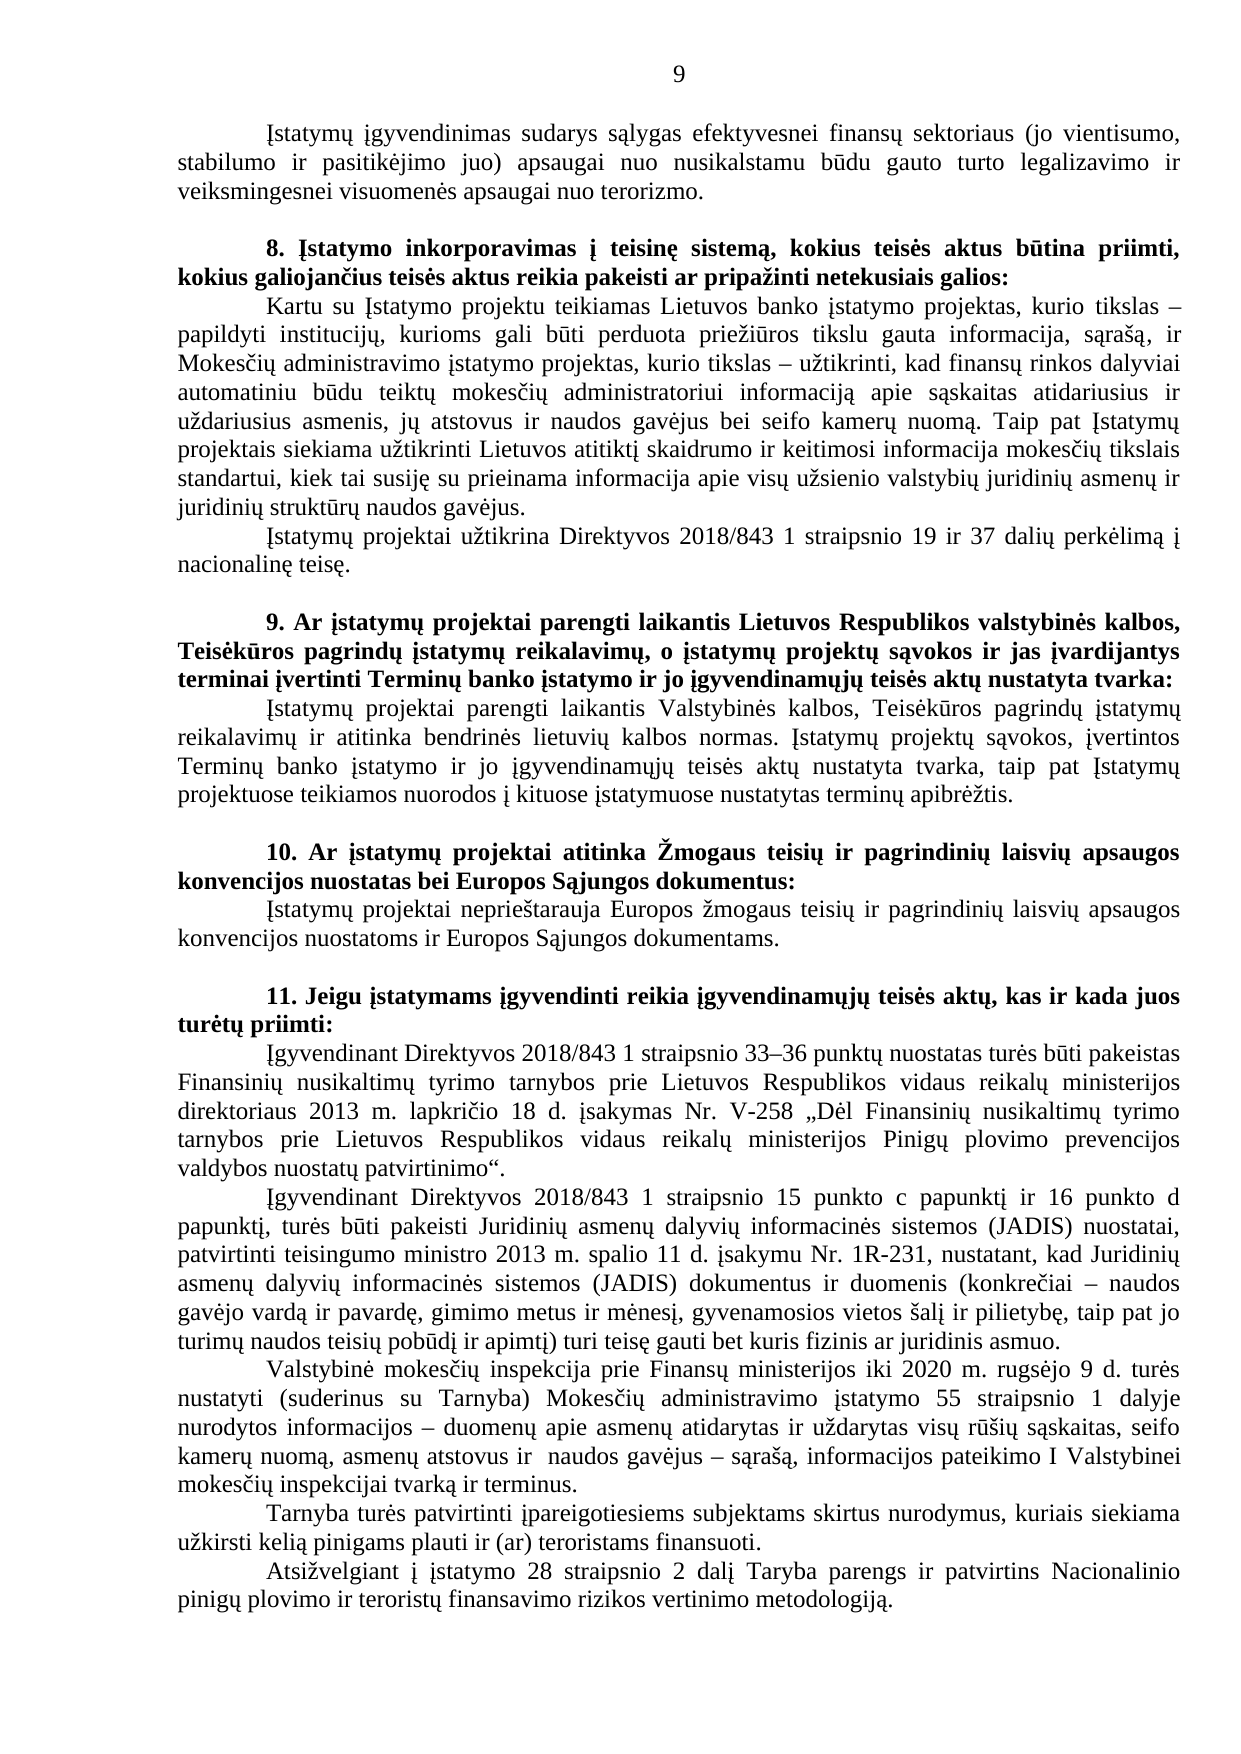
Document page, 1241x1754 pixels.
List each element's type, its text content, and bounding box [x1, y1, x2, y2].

text Įstatymų projektai parengti laikantis Valstybinės kalbos, Teisėkūros pagrindų įstatymų reikalavimų ir atitinka bendrinės lietuvių kalbos normas. Įstatymų projektų sąvokos, įvertintos Terminų banko įstatymo ir jo įgyvendinamųjų teisės aktų nustatyta tvarka, taip pat Įstatymų projektuose teikiamos nuorodos į kituose įstatymuose nustatytas terminų apibrėžtis. [177, 693, 1181, 808]
text 9. Ar įstatymų projektai parengti laikantis Lietuvos Respublikos valstybinės kalbos, Teisėkūros pagrindų įstatymų reikalavimų, o įstatymų projektų sąvokos ir jas įvardijantys terminai įvertinti Terminų banko įstatymo ir jo įgyvendinamųjų teisės aktų nustatyta tvarka: [177, 607, 1181, 693]
text Įstatymų projektai neprieštarauja Europos žmogaus teisių ir pagrindinių laisvių apsaugos konvencijos nuostatoms ir Europos Sąjungos dokumentams. [177, 894, 1181, 952]
text Tarnyba turės patvirtinti įpareigotiesiems subjektams skirtus nurodymus, kuriais siekiama užkirsti kelią pinigams plauti ir (ar) teroristams finansuoti. [177, 1498, 1181, 1556]
text 11. Jeigu įstatymams įgyvendinti reikia įgyvendinamųjų teisės aktų, kas ir kada juos turėtų priimti: [177, 981, 1181, 1038]
text Kartu su Įstatymo projektu teikiamas Lietuvos banko įstatymo projektas, kurio tikslas – papildyti institucijų, kurioms gali būti perduota priežiūros tikslu gauta informacija, sąrašą, ir Mokesčių administravimo įstatymo projektas, kurio tikslas – užtikrinti, kad finansų rinkos dalyviai automatiniu būdu teiktų mokesčių administratoriui informaciją apie sąskaitas atidariusius ir uždariusius asmenis, jų atstovus ir naudos gavėjus bei seifo kamerų nuomą. Taip pat Įstatymų projektais siekiama užtikrinti Lietuvos atitiktį skaidrumo ir keitimosi informacija mokesčių tikslais standartui, kiek tai susiję su prieinama informacija apie visų užsienio valstybių juridinių asmenų ir juridinių struktūrų naudos gavėjus. [177, 291, 1181, 521]
text Įgyvendinant Direktyvos 2018/843 1 straipsnio 33–36 punktų nuostatas turės būti pakeistas Finansinių nusikaltimų tyrimo tarnybos prie Lietuvos Respublikos vidaus reikalų ministerijos direktoriaus 2013 m. lapkričio 18 d. įsakymas Nr. V-258 „Dėl Finansinių nusikaltimų tyrimo tarnybos prie Lietuvos Respublikos vidaus reikalų ministerijos Pinigų plovimo prevencijos valdybos nuostatų patvirtinimo“. [177, 1038, 1181, 1182]
text 10. Ar įstatymų projektai atitinka Žmogaus teisių ir pagrindinių laisvių apsaugos konvencijos nuostatas bei Europos Sąjungos dokumentus: [177, 837, 1181, 894]
text Įstatymų projektai užtikrina Direktyvos 2018/843 1 straipsnio 19 ir 37 dalių perkėlimą į nacionalinę teisę. [177, 521, 1181, 578]
text Atsižvelgiant į įstatymo 28 straipsnio 2 dalį Taryba parengs ir patvirtins Nacionalinio pinigų plovimo ir teroristų finansavimo rizikos vertinimo metodologiją. [177, 1556, 1181, 1613]
text Valstybinė mokesčių inspekcija prie Finansų ministerijos iki 2020 m. rugsėjo 9 d. turės nustatyti (suderinus su Tarnyba) Mokesčių administravimo įstatymo 55 straipsnio 1 dalyje nurodytos informacijos – duomenų apie asmenų atidarytas ir uždarytas visų rūšių sąskaitas, seifo kamerų nuomą, asmenų atstovus ir naudos gavėjus – sąrašą, informacijos pateikimo I Valstybinei mokesčių inspekcijai tvarką ir terminus. [177, 1354, 1181, 1498]
text Įstatymų įgyvendinimas sudarys sąlygas efektyvesnei finansų sektoriaus (jo vientisumo, stabilumo ir pasitikėjimo juo) apsaugai nuo nusikalstamu būdu gauto turto legalizavimo ir veiksmingesnei visuomenės apsaugai nuo terorizmo. [177, 118, 1181, 204]
text 8. Įstatymo inkorporavimas į teisinę sistemą, kokius teisės aktus būtina priimti, kokius galiojančius teisės aktus reikia pakeisti ar pripažinti netekusiais galios: [177, 233, 1181, 291]
text Įgyvendinant Direktyvos 2018/843 1 straipsnio 15 punkto c papunktį ir 16 punkto d papunktį, turės būti pakeisti Juridinių asmenų dalyvių informacinės sistemos (JADIS) nuostatai, patvirtinti teisingumo ministro 2013 m. spalio 11 d. įsakymu Nr. 1R-231, nustatant, kad Juridinių asmenų dalyvių informacinės sistemos (JADIS) dokumentus ir duomenis (konkrečiai – naudos gavėjo vardą ir pavardę, gimimo metus ir mėnesį, gyvenamosios vietos šalį ir pilietybę, taip pat jo turimų naudos teisių pobūdį ir apimtį) turi teisę gauti bet kuris fizinis ar juridinis asmuo. [177, 1182, 1181, 1354]
